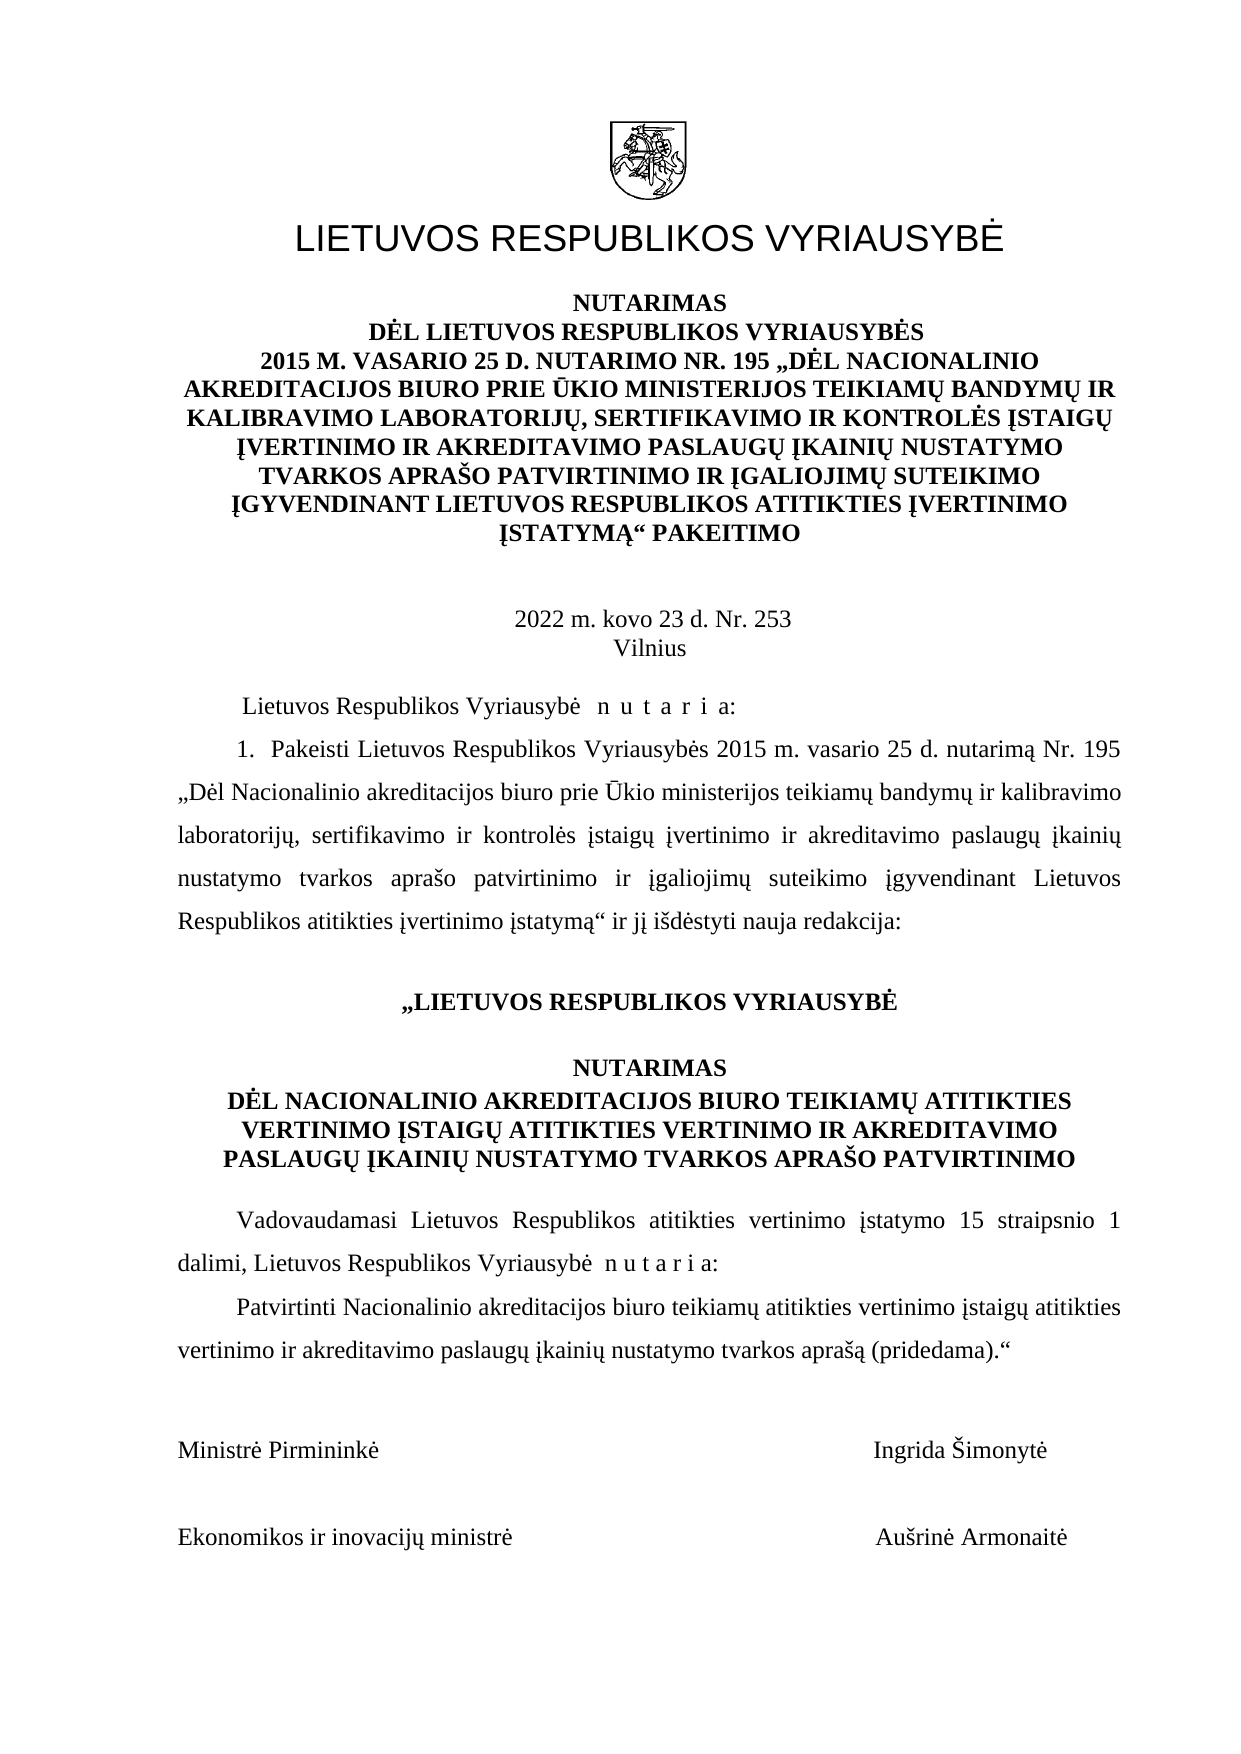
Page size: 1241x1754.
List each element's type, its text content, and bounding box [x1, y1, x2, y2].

text 1. Pakeisti Lietuvos Respublikos Vyriausybės 2015 m. vasario 25 d. nutarimą Nr. 195 „Dėl Nacionalinio akreditacijos biuro prie Ūkio ministerijos teikiamų bandymų ir kalibravimo laboratorijų, sertifikavimo ir kontrolės įstaigų įvertinimo ir akreditavimo paslaugų įkainių nustatymo tvarkos aprašo patvirtinimo ir įgaliojimų suteikimo įgyvendinant Lietuvos Respublikos atitikties įvertinimo įstatymą“ ir jį išdėstyti nauja redakcija: [177, 734, 1122, 935]
text 2022 m. kovo 23 d. Nr. 253 [177, 604, 1122, 633]
text Vilnius [177, 633, 1122, 662]
text Ekonomikos ir inovacijų ministrė Aušrinė Armonaitė [177, 1522, 1122, 1550]
text Dėl LIETUVOS RESPUBLIKOS VYRIAUSYBĖS 2015 M. VASARIO 25 D. NUTARIMO NR. 195 „dĖL NACIONALINIO AKREDITACIJOS BIURO PRIE ŪKIO MINISTERIJOS TEIKIAMŲ BANDYMŲ IR KALIBRAVIMO LABORATORIJŲ, SERTIFIKAVIMO IR KONTROLĖS ĮSTAIGŲ ĮVERTINIMO IR AKREDITAVIMO PASLAUGŲ ĮKAINIŲ NUSTATYMO TVARKOS APRAŠO PATVIRTINIMO IR ĮGALIOJIMŲ SUTEIKIMO ĮGYVENDINANT LIETUVOS RESPUBLIKOS ATITIKTIES ĮVERTINIMO ĮSTATYMĄ“ PAKEITIMO [177, 317, 1122, 547]
text Patvirtinti Nacionalinio akreditacijos biuro teikiamų atitikties vertinimo įstaigų atitikties vertinimo ir akreditavimo paslaugų įkainių nustatymo tvarkos aprašą (pridedama).“ [177, 1292, 1122, 1363]
text DĖL NACIONALINIO AKREDITACIJOS BIURO TEIKIAMŲ ATITIKTIES VERTINIMO ĮSTAIGŲ ATITIKTIES VERTINIMO IR AKREDITAVIMO PASLAUGŲ ĮKAINIŲ NUSTATYMO TVARKOS APRAŠO PATVIRTINIMO [177, 1086, 1122, 1172]
text Lietuvos Respublikos Vyriausybė nutaria: [177, 691, 1122, 719]
text nutarimas [177, 288, 1122, 317]
text Ministrė Pirmininkė Ingrida Šimonytė [177, 1435, 1122, 1464]
text Vadovaudamasi Lietuvos Respublikos atitikties vertinimo įstatymo 15 straipsnio 1 dalimi, Lietuvos Respublikos Vyriausybė n u t a r i a: [177, 1205, 1122, 1277]
text NUTARIMAS [177, 1053, 1122, 1082]
text Lietuvos Respublikos Vyriausybė [177, 216, 1122, 259]
text „LIETUVOS RESPUBLIKOS VYRIAUSYBĖ [177, 987, 1122, 1016]
